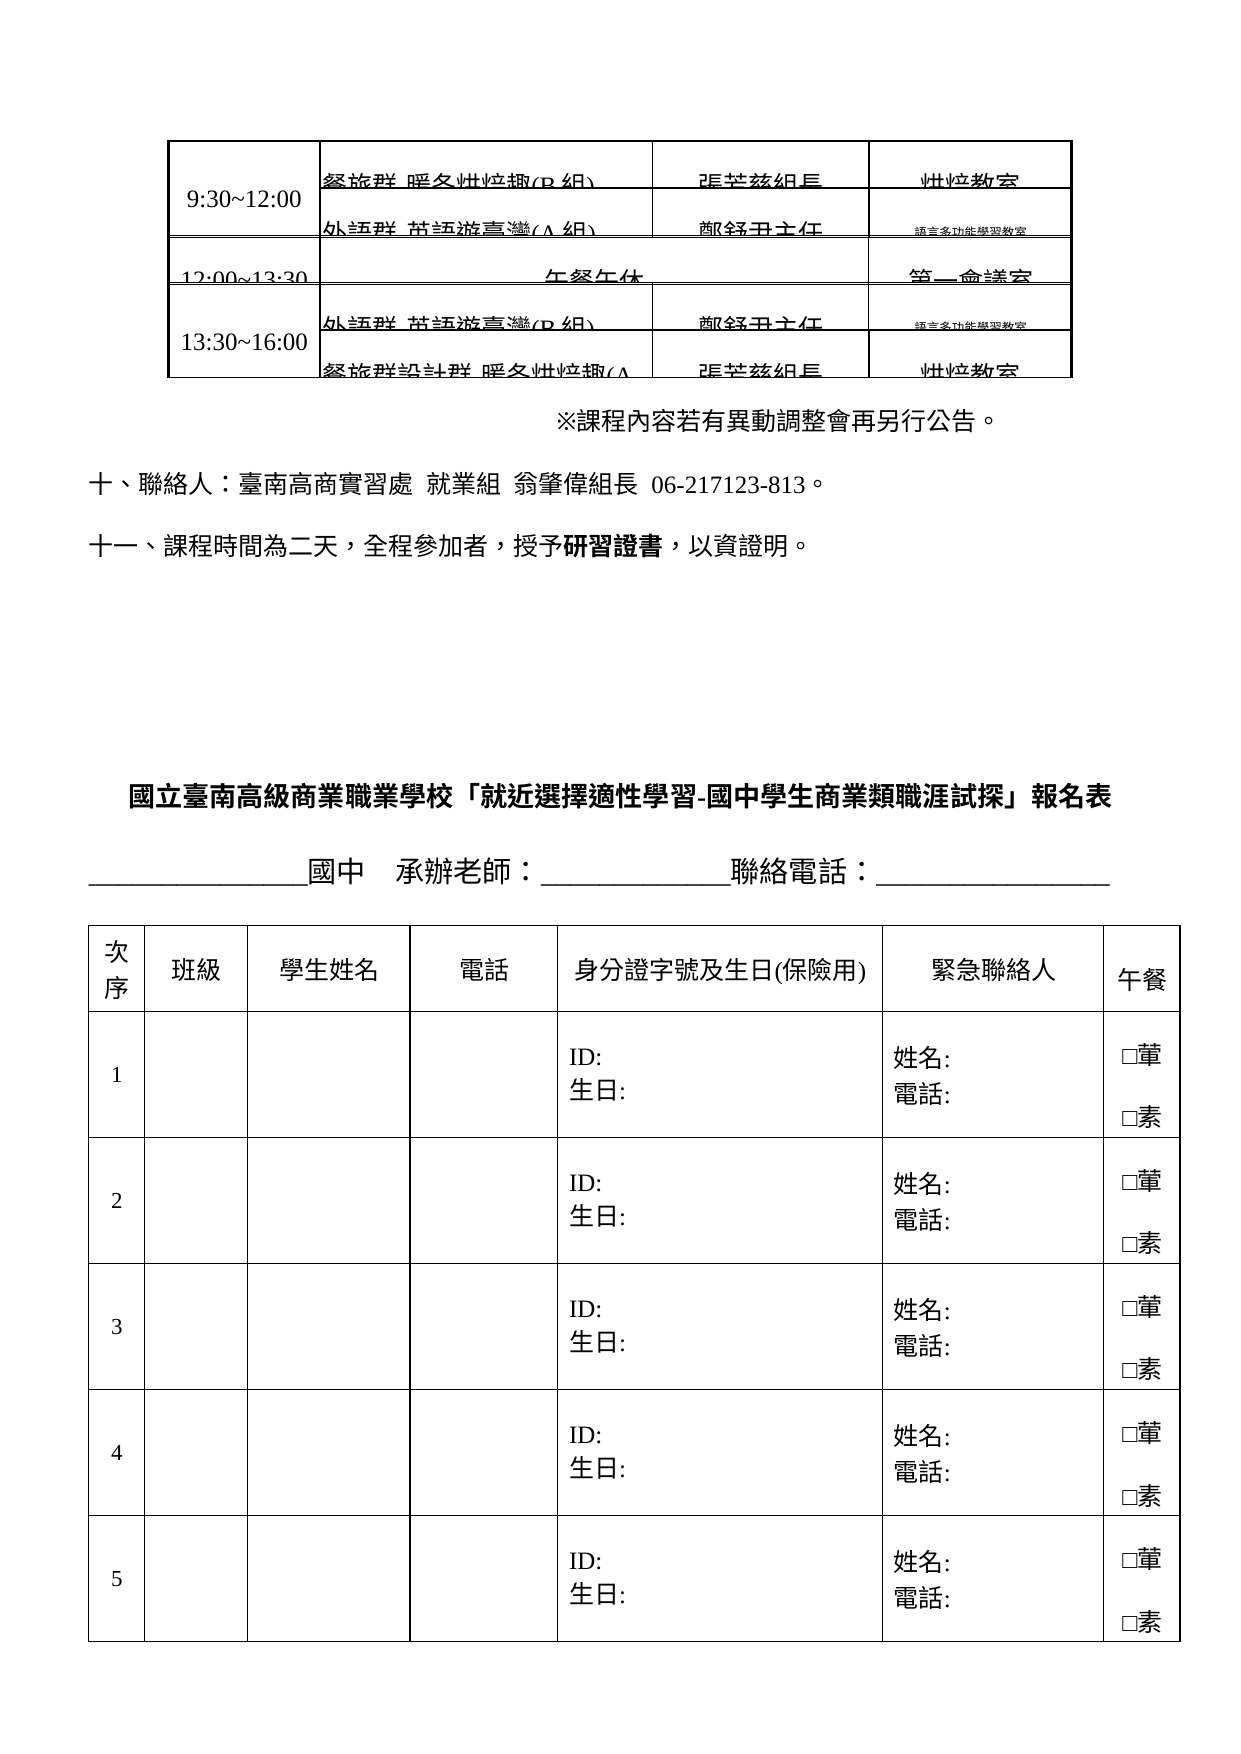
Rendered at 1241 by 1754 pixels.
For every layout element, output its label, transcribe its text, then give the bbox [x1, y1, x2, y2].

table_cell □葷 □素 [1104, 1138, 1179, 1263]
table_cell 5 [89, 1516, 144, 1641]
table_cell □葷 □素 [1104, 1390, 1179, 1515]
table_cell 外語群-英語遊臺灣(B組) [321, 285, 652, 329]
table_header 次序 [89, 926, 144, 1011]
table_cell [411, 1264, 557, 1389]
table_cell 姓名: 電話: [883, 1516, 1103, 1641]
table_cell 張芳慈組長 [653, 142, 868, 187]
table_cell 張芳慈組長 [653, 331, 868, 376]
table_cell ID: 生日: [558, 1390, 882, 1515]
table_header 午餐 [1104, 926, 1179, 1011]
table_cell □葷 □素 [1104, 1516, 1179, 1641]
table_cell 4 [89, 1390, 144, 1515]
table_cell ID: 生日: [558, 1138, 882, 1263]
table_header 班級 [145, 926, 247, 1011]
table_cell [248, 1012, 409, 1137]
table_cell 烘焙教室 [870, 142, 1070, 187]
table_cell 語言多功能學習教室 [869, 285, 1070, 329]
table_cell 姓名: 電話: [883, 1012, 1103, 1137]
table_cell [145, 1012, 247, 1137]
table_cell 2 [89, 1138, 144, 1263]
table_cell [145, 1390, 247, 1515]
table_cell 鄭舒尹主任 [653, 285, 868, 329]
table_cell [145, 1138, 247, 1263]
table_cell [411, 1516, 557, 1641]
table_cell 烘焙教室 [870, 331, 1070, 376]
table_cell [248, 1138, 409, 1263]
text 國立臺南高級商業職業學校「就近選擇適性學習-國中學生商業類職涯試探」報名表 [89, 753, 1152, 816]
table_cell 第一會議室 [869, 238, 1070, 282]
table_cell 語言多功能學習教室 [870, 189, 1070, 234]
table_cell 9:30~12:00 [170, 142, 319, 234]
table_cell 姓名: 電話: [883, 1264, 1103, 1389]
table_cell 鄭舒尹主任 [653, 189, 868, 234]
text 十一、課程時間為二天，全程參加者，授予研習證書，以資證明。 [89, 503, 1152, 566]
table_cell ID: 生日: [558, 1012, 882, 1137]
table_header 緊急聯絡人 [883, 926, 1103, 1011]
table_cell 姓名: 電話: [883, 1390, 1103, 1515]
table_cell [411, 1012, 557, 1137]
table_cell 餐旅群-暖冬烘焙趣(B組) [321, 142, 652, 187]
table_cell [248, 1390, 409, 1515]
table_cell □葷 □素 [1104, 1012, 1179, 1137]
text _______________國中 承辦老師：_____________聯絡電話：________________ [89, 849, 1152, 891]
table_cell 13:30~16:00 [170, 285, 319, 376]
table_cell [411, 1390, 557, 1515]
table_cell 姓名: 電話: [883, 1138, 1103, 1263]
table_cell 1 [89, 1012, 144, 1137]
table_cell [145, 1516, 247, 1641]
table_cell 12:00~13:30 [170, 238, 319, 282]
table_header 身分證字號及生日(保險用) [558, 926, 882, 1011]
table_cell [411, 1138, 557, 1263]
text 十、聯絡人：臺南高商實習處 就業組 翁肇偉組長 06-217123-813。 [89, 441, 1152, 503]
table_cell [248, 1264, 409, 1389]
table_cell 餐旅群設計群-暖冬烘焙趣(A組) [321, 331, 652, 376]
table_cell [248, 1516, 409, 1641]
table_header 學生姓名 [248, 926, 409, 1011]
table_cell 3 [89, 1264, 144, 1389]
table_header 電話 [411, 926, 557, 1011]
table_cell 外語群-英語遊臺灣(A組) [321, 189, 652, 234]
table_cell □葷 □素 [1104, 1264, 1179, 1389]
text ※課程內容若有異動調整會再另行公告。 [89, 378, 1152, 441]
table_cell ID: 生日: [558, 1516, 882, 1641]
table_cell 午餐午休 [321, 238, 868, 282]
table_cell [145, 1264, 247, 1389]
table_cell ID: 生日: [558, 1264, 882, 1389]
